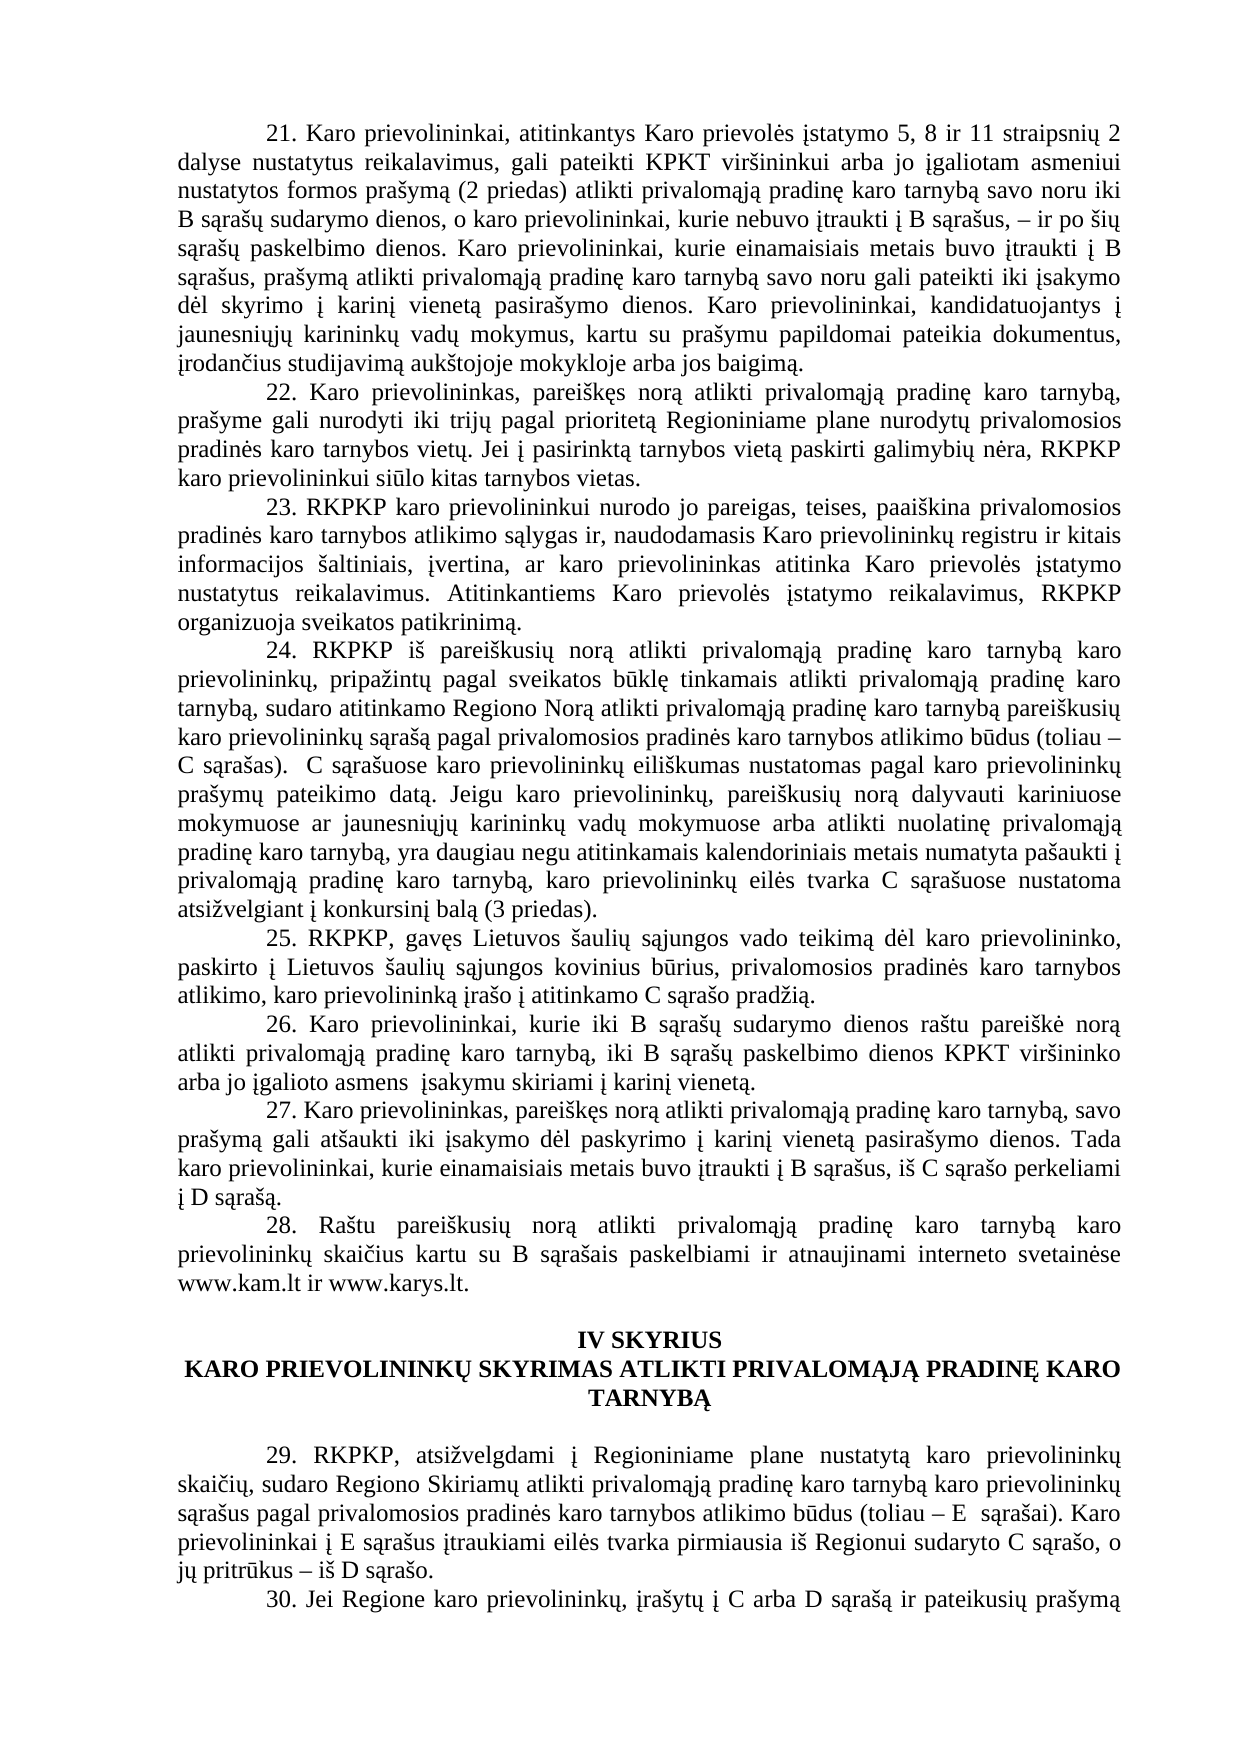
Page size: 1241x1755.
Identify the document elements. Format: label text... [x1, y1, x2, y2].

text 29. RKPKP, atsižvelgdami į Regioniniame plane nustatytą karo prievolininkų skaičių, sudaro Regiono Skiriamų atlikti privalomąją pradinę karo tarnybą karo prievolininkų sąrašus pagal privalomosios pradinės karo tarnybos atlikimo būdus (toliau – E sąrašai). Karo prievolininkai į E sąrašus įtraukiami eilės tvarka pirmiausia iš Regionui sudaryto C sąrašo, o jų pritrūkus – iš D sąrašo. [177, 1441, 1122, 1584]
text 27. Karo prievolininkas, pareiškęs norą atlikti privalomąją pradinę karo tarnybą, savo prašymą gali atšaukti iki įsakymo dėl paskyrimo į karinį vienetą pasirašymo dienos. Tada karo prievolininkai, kurie einamaisiais metais buvo įtraukti į B sąrašus, iš C sąrašo perkeliami į D sąrašą. [177, 1096, 1122, 1211]
text 24. RKPKP iš pareiškusių norą atlikti privalomąją pradinę karo tarnybą karo prievolininkų, pripažintų pagal sveikatos būklę tinkamais atlikti privalomąją pradinę karo tarnybą, sudaro atitinkamo Regiono Norą atlikti privalomąją pradinę karo tarnybą pareiškusių karo prievolininkų sąrašą pagal privalomosios pradinės karo tarnybos atlikimo būdus (toliau – C sąrašas). C sąrašuose karo prievolininkų eiliškumas nustatomas pagal karo prievolininkų prašymų pateikimo datą. Jeigu karo prievolininkų, pareiškusių norą dalyvauti kariniuose mokymuose ar jaunesniųjų karininkų vadų mokymuose arba atlikti nuolatinę privalomąją pradinę karo tarnybą, yra daugiau negu atitinkamais kalendoriniais metais numatyta pašaukti į privalomąją pradinę karo tarnybą, karo prievolininkų eilės tvarka C sąrašuose nustatoma atsižvelgiant į konkursinį balą (3 priedas). [177, 636, 1122, 923]
text 26. Karo prievolininkai, kurie iki B sąrašų sudarymo dienos raštu pareiškė norą atlikti privalomąją pradinę karo tarnybą, iki B sąrašų paskelbimo dienos KPKT viršininko arba jo įgalioto asmens įsakymu skiriami į karinį vienetą. [177, 1009, 1122, 1096]
text IV SKYRIUS [177, 1326, 1122, 1354]
text 22. Karo prievolininkas, pareiškęs norą atlikti privalomąją pradinę karo tarnybą, prašyme gali nurodyti iki trijų pagal prioritetą Regioniniame plane nurodytų privalomosios pradinės karo tarnybos vietų. Jei į pasirinktą tarnybos vietą paskirti galimybių nėra, RKPKP karo prievolininkui siūlo kitas tarnybos vietas. [177, 377, 1122, 492]
text 28. Raštu pareiškusių norą atlikti privalomąją pradinę karo tarnybą karo prievolininkų skaičius kartu su B sąrašais paskelbiami ir atnaujinami interneto svetainėse www.kam.lt ir www.karys.lt. [177, 1211, 1122, 1297]
text 30. Jei Regione karo prievolininkų, įrašytų į C arba D sąrašą ir pateikusių prašymą [177, 1584, 1122, 1613]
text 21. Karo prievolininkai, atitinkantys Karo prievolės įstatymo 5, 8 ir 11 straipsnių 2 dalyse nustatytus reikalavimus, gali pateikti KPKT viršininkui arba jo įgaliotam asmeniui nustatytos formos prašymą (2 priedas) atlikti privalomąją pradinę karo tarnybą savo noru iki B sąrašų sudarymo dienos, o karo prievolininkai, kurie nebuvo įtraukti į B sąrašus, – ir po šių sąrašų paskelbimo dienos. Karo prievolininkai, kurie einamaisiais metais buvo įtraukti į B sąrašus, prašymą atlikti privalomąją pradinę karo tarnybą savo noru gali pateikti iki įsakymo dėl skyrimo į karinį vienetą pasirašymo dienos. Karo prievolininkai, kandidatuojantys į jaunesniųjų karininkų vadų mokymus, kartu su prašymu papildomai pateikia dokumentus, įrodančius studijavimą aukštojoje mokykloje arba jos baigimą. [177, 118, 1122, 377]
text 23. RKPKP karo prievolininkui nurodo jo pareigas, teises, paaiškina privalomosios pradinės karo tarnybos atlikimo sąlygas ir, naudodamasis Karo prievolininkų registru ir kitais informacijos šaltiniais, įvertina, ar karo prievolininkas atitinka Karo prievolės įstatymo nustatytus reikalavimus. Atitinkantiems Karo prievolės įstatymo reikalavimus, RKPKP organizuoja sveikatos patikrinimą. [177, 492, 1122, 636]
text KARO PRIEVOLININKŲ SKYRIMAS ATLIKTI PRIVALOMĄJĄ PRADINĘ KARO TARNYBĄ [177, 1354, 1122, 1412]
text 25. RKPKP, gavęs Lietuvos šaulių sąjungos vado teikimą dėl karo prievolininko, paskirto į Lietuvos šaulių sąjungos kovinius būrius, privalomosios pradinės karo tarnybos atlikimo, karo prievolininką įrašo į atitinkamo C sąrašo pradžią. [177, 923, 1122, 1009]
